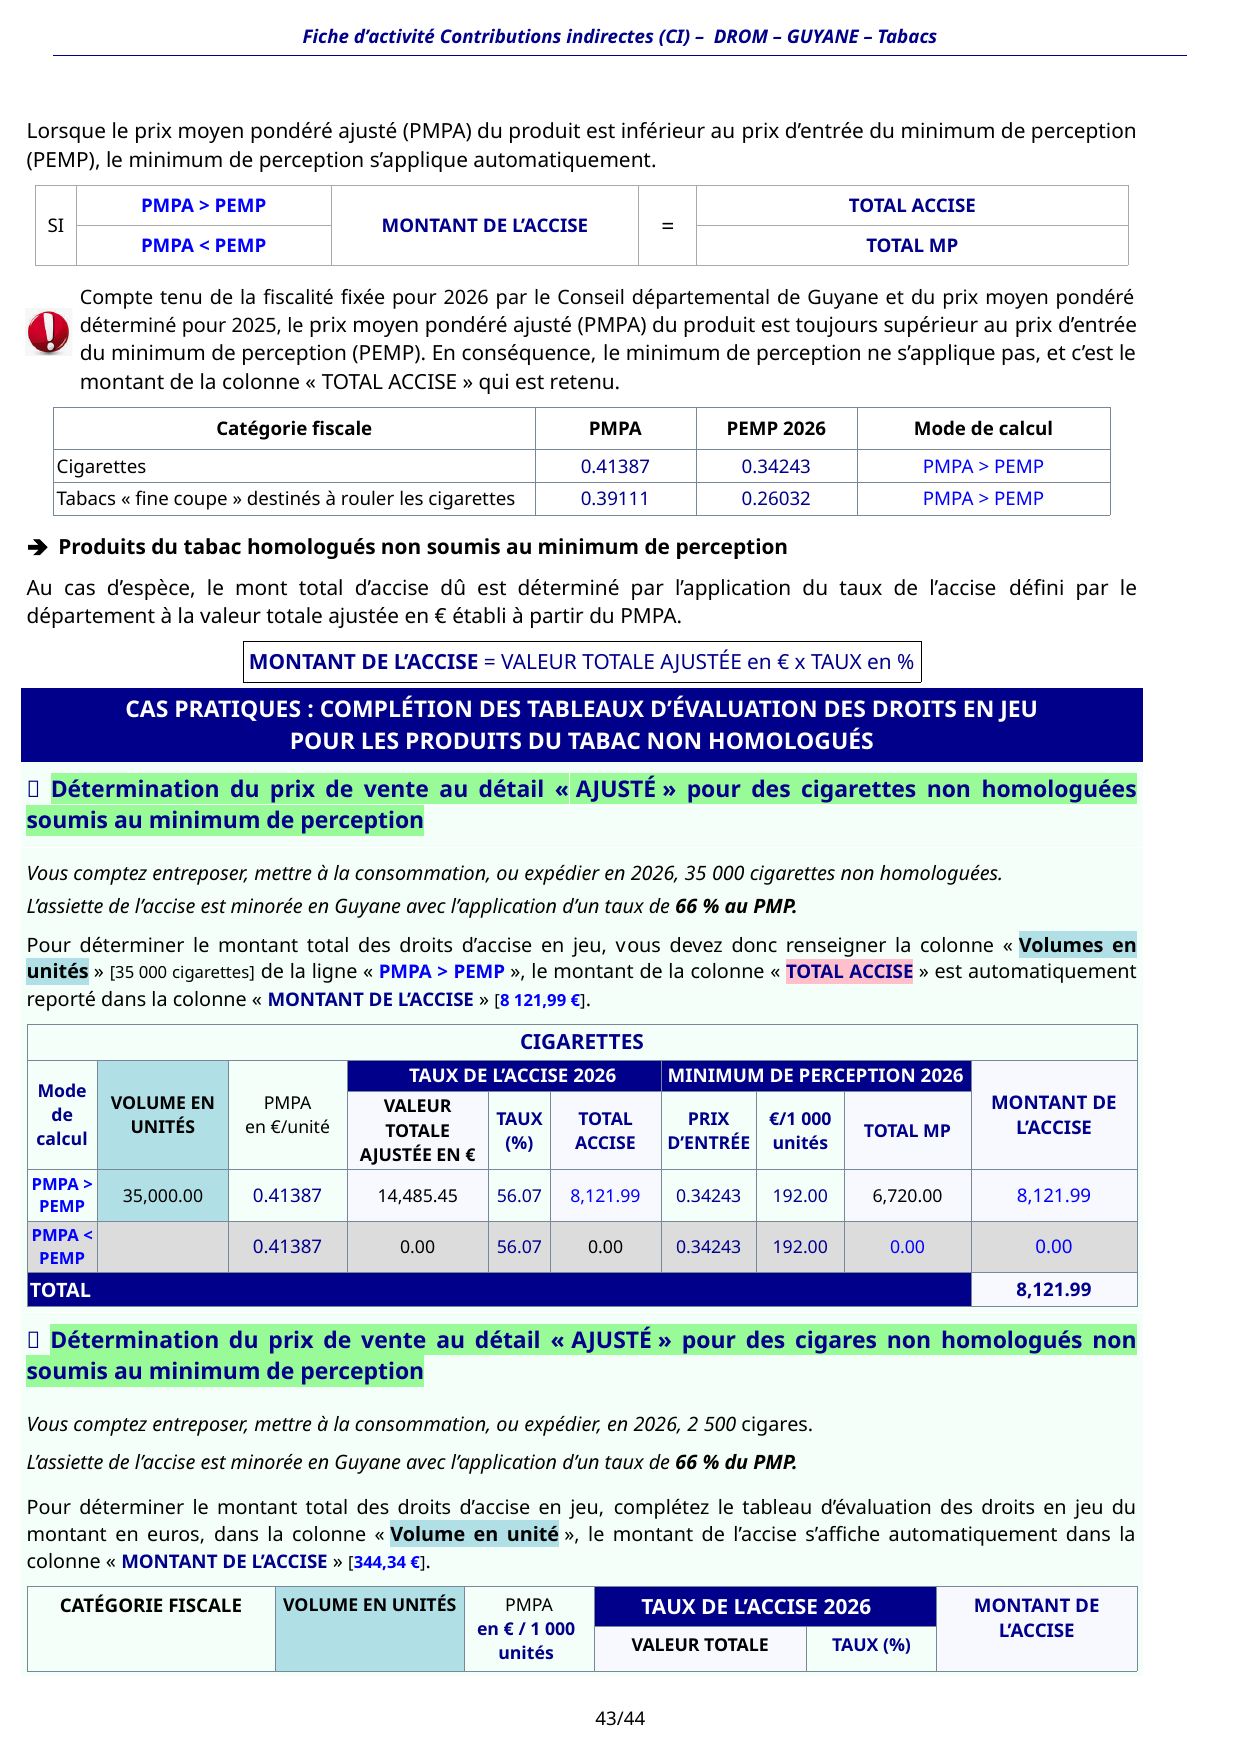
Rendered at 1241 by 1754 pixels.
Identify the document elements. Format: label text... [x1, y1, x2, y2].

table_header Mode de calcul [858, 408, 1110, 449]
table_header VOLUME EN UNITÉS [276, 1587, 464, 1671]
table_cell Mode de calcul [28, 1061, 97, 1169]
table_cell 8 121,99 [972, 1170, 1137, 1221]
table_cell 56,07 [489, 1222, 550, 1272]
table_header [1143, 99, 1219, 1676]
table_header Catégorie fiscale [54, 408, 535, 449]
table_cell PMPA en €/unité [229, 1061, 347, 1169]
table_cell TOTAL MP [697, 226, 1128, 265]
table_cell 0,41387 [229, 1222, 347, 1272]
table_cell Vous comptez entreposer, mettre à la consommation, ou expédier, en 2026, 2 500 cigares. L’assiette de l’accise est minorée en Guyane avec l’application d’un taux de 66 % du PMP. Pour déterminer le montant total des droits d’accise en jeu, complétez le tableau d’évaluation des droits en jeu du montant en euros, dans la colonne « Volume en unité », le montant de l’accise s’affiche automatiquement dans la colonne « MONTANT DE L’ACCISE » [344,34 €]. [21, 1398, 1143, 1676]
table_cell VOLUME EN UNITÉS [98, 1061, 228, 1169]
table_cell MINIMUM DE PERCEPTION 2026 [662, 1061, 971, 1091]
table_cell VALEUR TOTALE [595, 1627, 806, 1671]
table_cell PMPA < PEMP [28, 1222, 97, 1272]
table_cell PMPA > PEMP [858, 450, 1110, 482]
table_cell 0,00 [972, 1222, 1137, 1272]
table_cell TOTAL ACCISE [551, 1092, 661, 1169]
table_cell 56,07 [489, 1170, 550, 1221]
table_cell 0,34243 [662, 1170, 756, 1221]
table_cell 0,00 [551, 1222, 661, 1272]
table_cell 0,41387 [536, 450, 696, 482]
table_header PMPA en € / 1 000 unités [465, 1587, 594, 1671]
table_cell 14 485,45 [348, 1170, 488, 1221]
table_cell 192,00 [757, 1222, 844, 1272]
table_cell 192,00 [757, 1170, 844, 1221]
table_cell €/1 000 unités [757, 1092, 844, 1169]
table_cell CAS PRATIQUES : COMPLÉTION DES TABLEAUX D’ÉVALUATION DES DROITS EN JEU POUR LES PRODUITS DU TABAC NON HOMOLOGUÉS [21, 688, 1143, 762]
table_header Lorsque le prix moyen pondéré ajusté (PMPA) du produit est inférieur au prix d’entrée du minimum de perception (PEMP), le minimum de perception s’applique automatiquement. Compte tenu de la fiscalité fixée pour 2026 par le Conseil départemental de Guyane et du prix moyen pondéré déterminé pour 2025, le prix moyen pondéré ajusté (PMPA) du produit est toujours supérieur au prix d’entrée du minimum de perception (PEMP). En conséquence, le minimum de perception ne s’applique pas, et c’est le montant de la colonne « TOTAL ACCISE » qui est retenu.  Produits du tabac homologués non soumis au minimum de perception Au cas d’espèce, le mont total d’accise dû est déterminé par l’application du taux de l’accise défini par le département à la valeur totale ajustée en € établi à partir du PMPA. MONTANT DE L’ACCISE = VALEUR TOTALE AJUSTÉE en € x TAUX en % [21, 99, 1143, 688]
table_cell TAUX (%) [489, 1092, 550, 1169]
table_header TOTAL ACCISE [697, 186, 1128, 225]
table_cell PRIX D’ENTRÉE [662, 1092, 756, 1169]
table_cell TOTAL MP [845, 1092, 971, 1169]
table_cell 0,00 [348, 1222, 488, 1272]
table_header PMPA > PEMP [77, 186, 331, 225]
table_cell PMPA > PEMP [28, 1170, 97, 1221]
table_header TAUX DE L’ACCISE 2026 [595, 1587, 936, 1626]
table_header MONTANT DE L’ACCISE [332, 186, 638, 265]
table_cell TAUX DE L’ACCISE 2026 [348, 1061, 661, 1091]
table_cell 0,41387 [229, 1170, 347, 1221]
table_cell TOTAL [28, 1273, 971, 1306]
table_cell Cigarettes [54, 450, 535, 482]
table_header = [639, 186, 696, 265]
table_cell  Détermination du prix de vente au détail « AJUSTÉ » pour des cigarettes non homologuées soumis au minimum de perception [21, 762, 1143, 847]
table_cell [98, 1222, 228, 1272]
table_cell 0,34243 [697, 450, 857, 482]
table_cell TAUX (%) [807, 1627, 936, 1671]
table_cell 0,34243 [662, 1222, 756, 1272]
table_cell Vous comptez entreposer, mettre à la consommation, ou expédier en 2026, 35 000 cigarettes non homologuées. L’assiette de l’accise est minorée en Guyane avec l’application d’un taux de 66 % au PMP. Pour déterminer le montant total des droits d’accise en jeu, vous devez donc renseigner la colonne « Volumes en unités » [35 000 cigarettes] de la ligne « PMPA > PEMP », le montant de la colonne « TOTAL ACCISE » est automatiquement reporté dans la colonne « MONTANT DE L’ACCISE » [8 121,99 €]. [21, 848, 1143, 1312]
table_header SI [36, 186, 76, 265]
table_header PEMP 2026 [697, 408, 857, 449]
table_cell 8 121,99 [972, 1273, 1137, 1306]
table_header CIGARETTES [28, 1025, 1137, 1059]
table_header PMPA [536, 408, 696, 449]
picture [25, 308, 73, 356]
table_cell VALEUR TOTALE AJUSTÉE EN € [348, 1092, 488, 1169]
table_cell 6 720,00 [845, 1170, 971, 1221]
table_header CATÉGORIE FISCALE [28, 1587, 275, 1671]
table_cell 35 000,00 [98, 1170, 228, 1221]
table_cell MONTANT DE L’ACCISE [972, 1061, 1137, 1169]
table_cell PMPA > PEMP [858, 483, 1110, 514]
table_cell Tabacs « fine coupe » destinés à rouler les cigarettes [54, 483, 535, 514]
table_cell  Détermination du prix de vente au détail « AJUSTÉ » pour des cigares non homologués non soumis au minimum de perception [21, 1313, 1143, 1398]
table_cell 0,39111 [536, 483, 696, 514]
table_cell 8 121,99 [551, 1170, 661, 1221]
table_cell 0,00 [845, 1222, 971, 1272]
table_header MONTANT DE L’ACCISE [937, 1587, 1137, 1671]
table_cell PMPA < PEMP [77, 226, 331, 265]
table_cell 0,26032 [697, 483, 857, 514]
